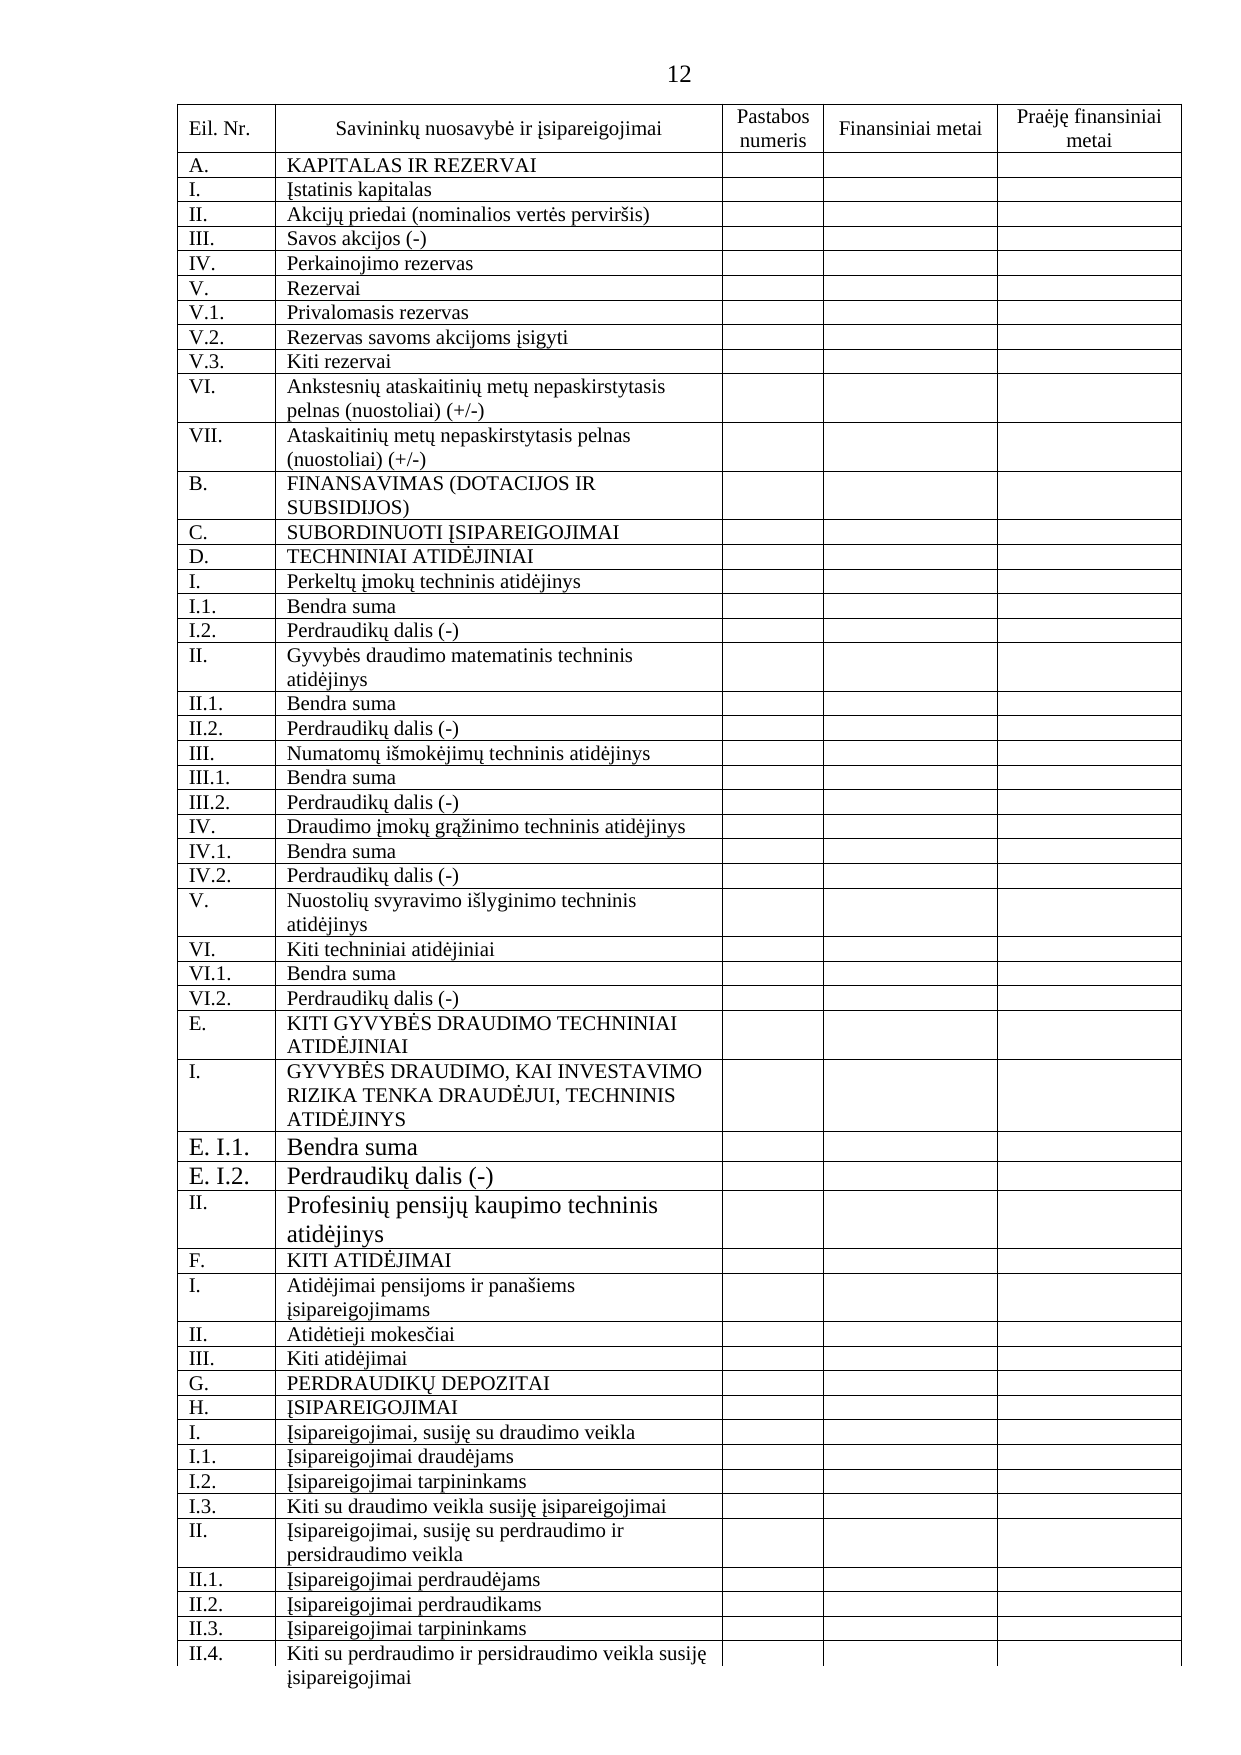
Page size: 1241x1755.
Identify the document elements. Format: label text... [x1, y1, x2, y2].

table_cell E. I.2. [178, 1162, 275, 1190]
table_cell [723, 1011, 823, 1058]
table_cell [723, 1162, 823, 1190]
table_cell [824, 839, 997, 863]
table_cell V. [178, 889, 275, 936]
table_cell [824, 1617, 997, 1640]
table_cell I. [178, 1060, 275, 1131]
table_cell VI.1. [178, 962, 275, 985]
table_cell [723, 178, 823, 201]
table_cell [998, 1347, 1181, 1370]
table_cell [824, 276, 997, 299]
table_cell Perdraudikų dalis (-) [276, 619, 722, 642]
table_cell IV. [178, 251, 275, 275]
table_cell II.1. [178, 1568, 275, 1591]
table_cell Kiti su draudimo veikla susiję įsipareigojimai [276, 1494, 722, 1518]
table_cell [824, 1191, 997, 1248]
table_cell [998, 962, 1181, 985]
table_cell [998, 1396, 1181, 1419]
table_cell [824, 790, 997, 814]
table_cell [723, 1274, 823, 1321]
table_cell Privalomasis rezervas [276, 301, 722, 324]
table_cell [998, 1011, 1181, 1058]
table_cell [824, 325, 997, 349]
table_cell [998, 1519, 1181, 1566]
table_cell [824, 1494, 997, 1518]
table_cell [824, 1322, 997, 1346]
table_cell [824, 227, 997, 250]
table_cell [723, 741, 823, 764]
table_cell [723, 766, 823, 789]
table_cell [723, 790, 823, 814]
table_cell [998, 570, 1181, 593]
table_cell V.3. [178, 350, 275, 373]
table_cell [998, 937, 1181, 961]
table_cell [998, 1494, 1181, 1518]
table_cell Perdraudikų dalis (-) [276, 790, 722, 814]
table_cell [824, 741, 997, 764]
table_cell [824, 692, 997, 715]
table_cell [824, 472, 997, 519]
table_header Eil. Nr. [178, 105, 275, 152]
table_cell [998, 1322, 1181, 1346]
table_cell GYVYBĖS DRAUDIMO, KAI INVESTAVIMO RIZIKA TENKA DRAUDĖJUI, TECHNINIS ATIDĖJINYS [276, 1060, 722, 1131]
table_cell [723, 153, 823, 177]
table_cell [723, 472, 823, 519]
table_cell [998, 1132, 1181, 1161]
table_cell [723, 1191, 823, 1248]
table_cell Įsipareigojimai perdraudikams [276, 1592, 722, 1616]
table_cell [723, 570, 823, 593]
table_cell [998, 1371, 1181, 1395]
table_cell F. [178, 1249, 275, 1272]
table_cell [723, 545, 823, 568]
table_cell Kiti su perdraudimo ir persidraudimo veikla susiję įsipareigojimai [276, 1641, 722, 1666]
table_cell [998, 202, 1181, 226]
table_cell [824, 570, 997, 593]
table_cell [723, 227, 823, 250]
table_cell III.2. [178, 790, 275, 814]
table_cell Bendra suma [276, 1132, 722, 1161]
table_cell [723, 1249, 823, 1272]
table_cell [824, 153, 997, 177]
table_cell [824, 374, 997, 422]
table_cell [723, 864, 823, 887]
table_cell II. [178, 202, 275, 226]
table_cell Bendra suma [276, 766, 722, 789]
table_cell Perdraudikų dalis (-) [276, 1162, 722, 1190]
table_cell [723, 350, 823, 373]
table_cell Perkeltų įmokų techninis atidėjinys [276, 570, 722, 593]
table_cell [723, 202, 823, 226]
table_cell I. [178, 178, 275, 201]
table_cell [723, 1641, 823, 1666]
table_cell [824, 1519, 997, 1566]
table_cell [824, 962, 997, 985]
table_cell Kiti atidėjimai [276, 1347, 722, 1370]
table_cell I. [178, 570, 275, 593]
table_cell [723, 1322, 823, 1346]
table_cell [824, 520, 997, 544]
table_cell III. [178, 1347, 275, 1370]
table_cell [723, 1060, 823, 1131]
table_cell [723, 423, 823, 471]
table_cell I.2. [178, 1470, 275, 1493]
table_cell Atidėjimai pensijoms ir panašiems įsipareigojimams [276, 1274, 722, 1321]
table_cell [824, 619, 997, 642]
table_cell [824, 766, 997, 789]
table_cell [998, 301, 1181, 324]
table_cell [998, 350, 1181, 373]
table_cell [723, 1568, 823, 1591]
table_cell KITI ATIDĖJIMAI [276, 1249, 722, 1272]
table_cell Įsipareigojimai draudėjams [276, 1445, 722, 1468]
table_cell [824, 1274, 997, 1321]
table_cell Kiti techniniai atidėjiniai [276, 937, 722, 961]
table_cell [723, 1494, 823, 1518]
table_cell [723, 1132, 823, 1161]
table_cell [998, 1274, 1181, 1321]
table_cell Ankstesnių ataskaitinių metų nepaskirstytasis pelnas (nuostoliai) (+/-) [276, 374, 722, 422]
table_cell Perdraudikų dalis (-) [276, 864, 722, 887]
table_header Finansiniai metai [824, 105, 997, 152]
table_cell [824, 716, 997, 740]
table_cell [723, 1420, 823, 1444]
table_cell [998, 1249, 1181, 1272]
table_cell [824, 1249, 997, 1272]
table_cell [824, 986, 997, 1010]
table_cell V.2. [178, 325, 275, 349]
table_cell [824, 889, 997, 936]
table_cell Perdraudikų dalis (-) [276, 986, 722, 1010]
table_cell [723, 520, 823, 544]
table_cell VI.2. [178, 986, 275, 1010]
table_cell Akcijų priedai (nominalios vertės perviršis) [276, 202, 722, 226]
table_header Savininkų nuosavybė ir įsipareigojimai [276, 105, 722, 152]
table_cell [998, 325, 1181, 349]
table_cell II.2. [178, 1592, 275, 1616]
table_cell [998, 1060, 1181, 1131]
table_cell [998, 643, 1181, 691]
table_cell [723, 1371, 823, 1395]
table_cell [998, 227, 1181, 250]
table_cell Kiti rezervai [276, 350, 722, 373]
table_cell [998, 1641, 1181, 1666]
table_cell [824, 815, 997, 838]
table_cell Rezervai [276, 276, 722, 299]
table_header Pastabos numeris [723, 105, 823, 152]
table_cell Draudimo įmokų grąžinimo techninis atidėjinys [276, 815, 722, 838]
table_cell [998, 1568, 1181, 1591]
table_cell [998, 1445, 1181, 1468]
table_cell [723, 716, 823, 740]
table_cell Bendra suma [276, 594, 722, 618]
table_cell [723, 594, 823, 618]
table_cell [723, 1396, 823, 1419]
table_cell II. [178, 1322, 275, 1346]
table_cell Profesinių pensijų kaupimo techninis atidėjinys [276, 1191, 722, 1248]
table_cell [824, 423, 997, 471]
table_cell [824, 545, 997, 568]
table_cell [723, 301, 823, 324]
table_cell Savos akcijos (-) [276, 227, 722, 250]
table_cell V.1. [178, 301, 275, 324]
table_cell [723, 251, 823, 275]
table_cell A. [178, 153, 275, 177]
table_cell Perkainojimo rezervas [276, 251, 722, 275]
table_cell [824, 178, 997, 201]
table_cell [998, 374, 1181, 422]
table_cell Įsipareigojimai perdraudėjams [276, 1568, 722, 1591]
table_cell [723, 619, 823, 642]
table_cell [998, 472, 1181, 519]
table_cell FINANSAVIMAS (DOTACIJOS IR SUBSIDIJOS) [276, 472, 722, 519]
table_cell [824, 202, 997, 226]
table_cell II. [178, 1191, 275, 1248]
table_cell [723, 937, 823, 961]
table_cell ĮSIPAREIGOJIMAI [276, 1396, 722, 1419]
table_cell [824, 1132, 997, 1161]
table_cell [824, 301, 997, 324]
table_cell II. [178, 1519, 275, 1566]
table_cell Įsipareigojimai, susiję su perdraudimo ir persidraudimo veikla [276, 1519, 722, 1566]
table_cell [998, 1592, 1181, 1616]
table_cell [998, 766, 1181, 789]
table_cell III.1. [178, 766, 275, 789]
table_cell [723, 1519, 823, 1566]
table_cell [723, 1592, 823, 1616]
table_cell E. I.1. [178, 1132, 275, 1161]
table_cell [824, 643, 997, 691]
table_cell [824, 1396, 997, 1419]
table_cell II.4. [178, 1641, 275, 1666]
table_cell [824, 1445, 997, 1468]
table_cell [998, 790, 1181, 814]
table_cell [998, 178, 1181, 201]
table_cell I.3. [178, 1494, 275, 1518]
table_cell IV.1. [178, 839, 275, 863]
table_cell [824, 1162, 997, 1190]
table_cell [998, 1470, 1181, 1493]
table_cell [723, 643, 823, 691]
table_cell [998, 716, 1181, 740]
table_cell [723, 374, 823, 422]
table_cell [998, 1420, 1181, 1444]
table_cell KITI GYVYBĖS DRAUDIMO TECHNINIAI ATIDĖJINIAI [276, 1011, 722, 1058]
table_cell [824, 1641, 997, 1666]
table_cell [998, 1191, 1181, 1248]
table_cell [824, 1060, 997, 1131]
table_cell VII. [178, 423, 275, 471]
table_cell [824, 594, 997, 618]
table_cell [723, 986, 823, 1010]
table_cell TECHNINIAI ATIDĖJINIAI [276, 545, 722, 568]
table_cell II.2. [178, 716, 275, 740]
table_cell H. [178, 1396, 275, 1419]
table_cell II. [178, 643, 275, 691]
table_cell [998, 986, 1181, 1010]
table_cell III. [178, 227, 275, 250]
table_cell [824, 1568, 997, 1591]
table_cell [998, 1617, 1181, 1640]
table_cell Perdraudikų dalis (-) [276, 716, 722, 740]
table_cell [723, 276, 823, 299]
table_cell [998, 520, 1181, 544]
table_cell [998, 839, 1181, 863]
table_cell Įsipareigojimai, susiję su draudimo veikla [276, 1420, 722, 1444]
table_cell [998, 423, 1181, 471]
table_cell [824, 251, 997, 275]
table_cell Numatomų išmokėjimų techninis atidėjinys [276, 741, 722, 764]
table_cell III. [178, 741, 275, 764]
table_cell [998, 864, 1181, 887]
table_cell Bendra suma [276, 839, 722, 863]
table_cell Įsipareigojimai tarpininkams [276, 1470, 722, 1493]
table_cell [824, 1470, 997, 1493]
table_cell [998, 276, 1181, 299]
table_cell [824, 937, 997, 961]
table_cell [998, 889, 1181, 936]
table_cell [723, 815, 823, 838]
table_cell Atidėtieji mokesčiai [276, 1322, 722, 1346]
table_cell E. [178, 1011, 275, 1058]
table_cell SUBORDINUOTI ĮSIPAREIGOJIMAI [276, 520, 722, 544]
table_cell [998, 1162, 1181, 1190]
table_cell I. [178, 1274, 275, 1321]
table_cell [998, 815, 1181, 838]
table_cell I.1. [178, 1445, 275, 1468]
table_cell [824, 1371, 997, 1395]
table_cell VI. [178, 937, 275, 961]
table_cell B. [178, 472, 275, 519]
table_cell Bendra suma [276, 962, 722, 985]
table_cell Nuostolių svyravimo išlyginimo techninis atidėjinys [276, 889, 722, 936]
table_cell [998, 251, 1181, 275]
table_cell IV. [178, 815, 275, 838]
table_cell D. [178, 545, 275, 568]
table_cell [723, 962, 823, 985]
table_header Praėję finansiniai metai [998, 105, 1181, 152]
table_cell G. [178, 1371, 275, 1395]
table_cell II.1. [178, 692, 275, 715]
table_cell [723, 1470, 823, 1493]
table_cell Ataskaitinių metų nepaskirstytasis pelnas (nuostoliai) (+/-) [276, 423, 722, 471]
table_cell [824, 350, 997, 373]
table_cell PERDRAUDIKŲ DEPOZITAI [276, 1371, 722, 1395]
table_cell V. [178, 276, 275, 299]
table_cell [998, 692, 1181, 715]
table_cell Rezervas savoms akcijoms įsigyti [276, 325, 722, 349]
table_cell Bendra suma [276, 692, 722, 715]
table_cell KAPITALAS IR REZERVAI [276, 153, 722, 177]
table_cell [998, 619, 1181, 642]
table_cell [824, 864, 997, 887]
table_cell I. [178, 1420, 275, 1444]
table_cell VI. [178, 374, 275, 422]
table_cell IV.2. [178, 864, 275, 887]
table_cell C. [178, 520, 275, 544]
table_cell [824, 1592, 997, 1616]
table_cell [824, 1347, 997, 1370]
table_cell [723, 889, 823, 936]
table_cell [998, 741, 1181, 764]
table_cell [723, 692, 823, 715]
table_cell [723, 839, 823, 863]
table_cell [723, 325, 823, 349]
table_cell II.3. [178, 1617, 275, 1640]
table_cell [998, 153, 1181, 177]
table_cell Įstatinis kapitalas [276, 178, 722, 201]
table_cell [998, 594, 1181, 618]
table_cell I.2. [178, 619, 275, 642]
table_cell [824, 1420, 997, 1444]
table_cell Gyvybės draudimo matematinis techninis atidėjinys [276, 643, 722, 691]
table_cell I.1. [178, 594, 275, 618]
table_cell [824, 1011, 997, 1058]
table_cell Įsipareigojimai tarpininkams [276, 1617, 722, 1640]
table_cell [998, 545, 1181, 568]
table_cell [723, 1617, 823, 1640]
table_cell [723, 1347, 823, 1370]
table_cell [723, 1445, 823, 1468]
